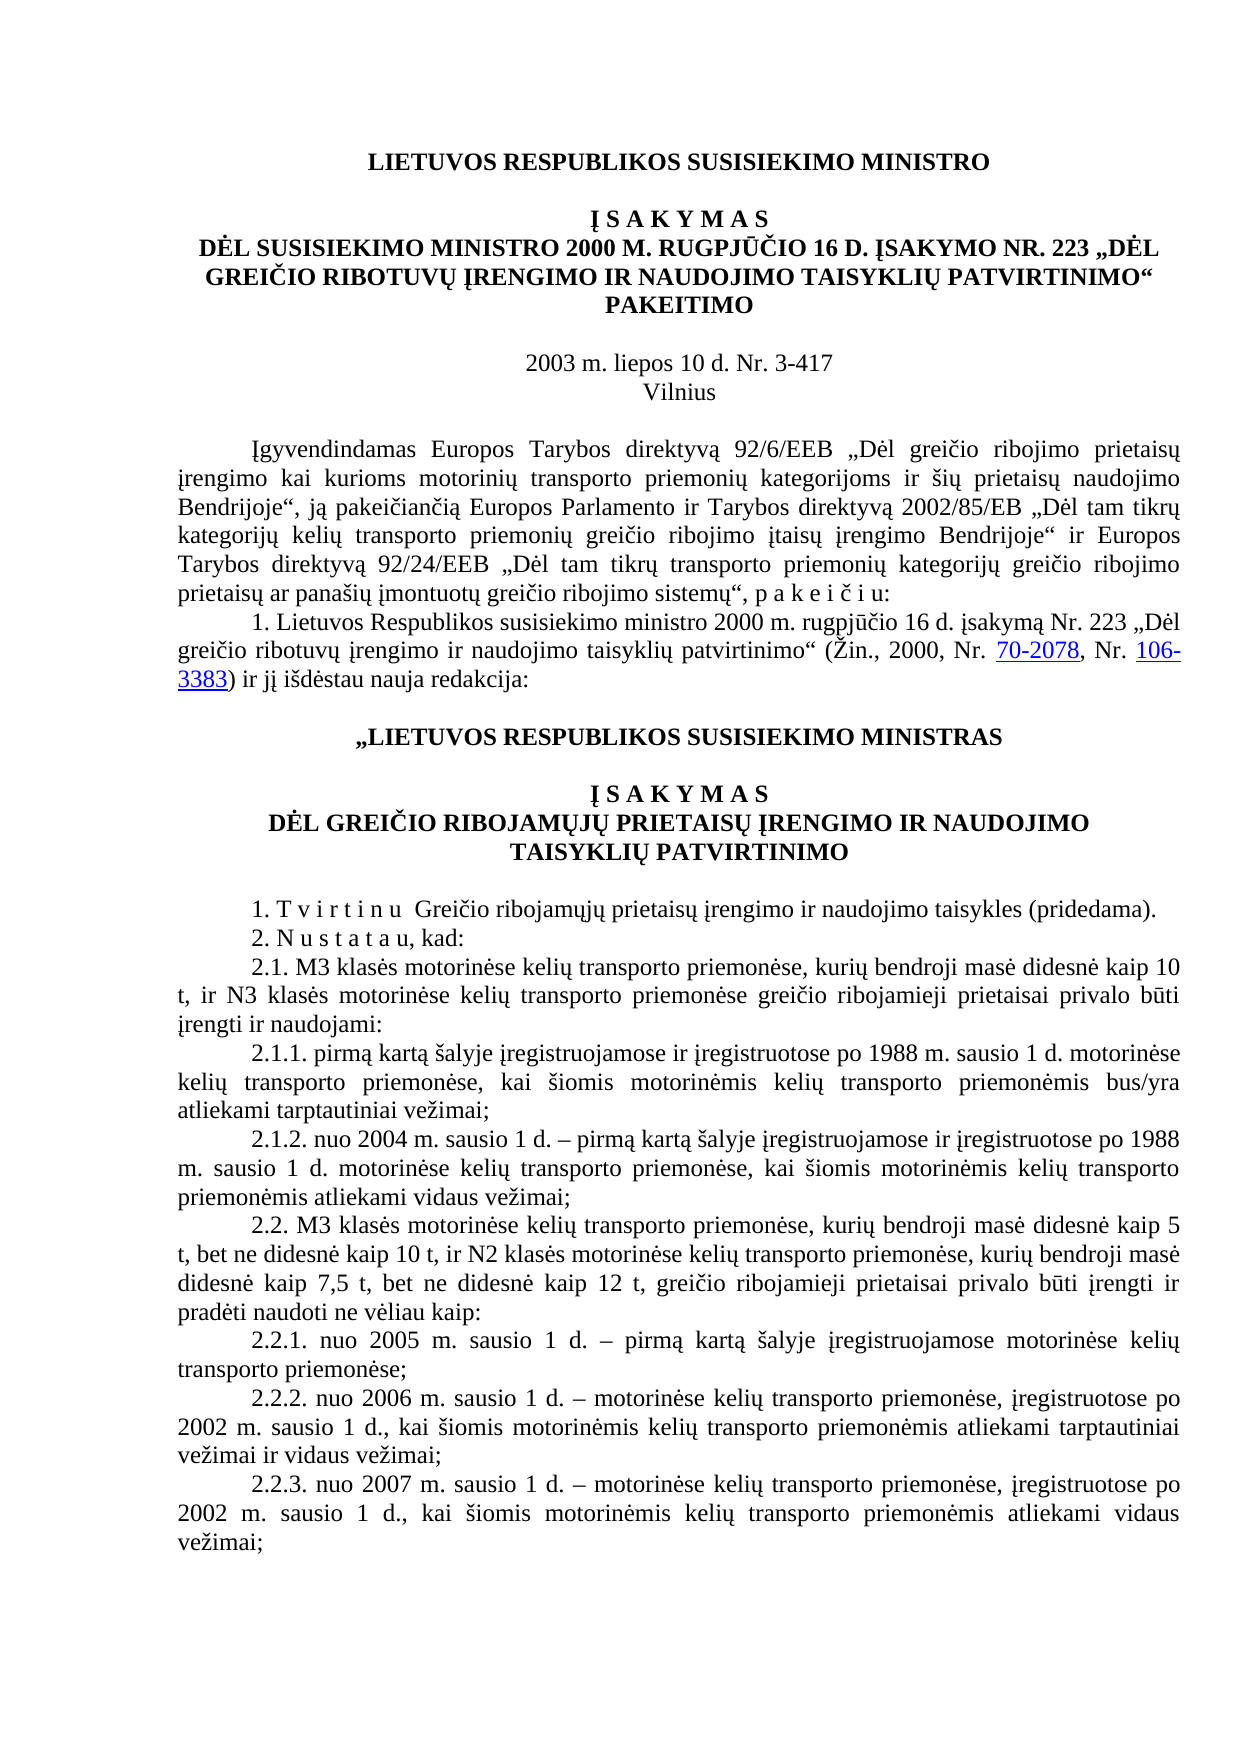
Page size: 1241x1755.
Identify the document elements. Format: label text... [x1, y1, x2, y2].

text 2.1.1. pirmą kartą šalyje įregistruojamose ir įregistruotose po 1988 m. sausio 1 d. motorinėse kelių transporto priemonėse, kai šiomis motorinėmis kelių transporto priemonėmis bus/yra atliekami tarptautiniai vežimai; [177, 1038, 1181, 1124]
text 2.1. M3 klasės motorinėse kelių transporto priemonėse, kurių bendroji masė didesnė kaip 10 t, ir N3 klasės motorinėse kelių transporto priemonėse greičio ribojamieji prietaisai privalo būti įrengti ir naudojami: [177, 952, 1181, 1038]
text DĖL SUSISIEKIMO MINISTRO 2000 M. RUGPJŪČIO 16 D. ĮSAKYMO NR. 223 „DĖL GREIČIO RIBOTUVŲ ĮRENGIMO IR NAUDOJIMO TAISYKLIŲ PATVIRTINIMO“ PAKEITIMO [177, 233, 1181, 319]
text 1. Lietuvos Respublikos susisiekimo ministro 2000 m. rugpjūčio 16 d. įsakymą Nr. 223 „Dėl greičio ribotuvų įrengimo ir naudojimo taisyklių patvirtinimo“ (Žin., 2000, Nr. 70-2078, Nr. 106-3383) ir jį išdėstau nauja redakcija: [177, 607, 1181, 693]
text Įgyvendindamas Europos Tarybos direktyvą 92/6/EEB „Dėl greičio ribojimo prietaisų įrengimo kai kurioms motorinių transporto priemonių kategorijoms ir šių prietaisų naudojimo Bendrijoje“, ją pakeičiančią Europos Parlamento ir Tarybos direktyvą 2002/85/EB „Dėl tam tikrų kategorijų kelių transporto priemonių greičio ribojimo įtaisų įrengimo Bendrijoje“ ir Europos Tarybos direktyvą 92/24/EEB „Dėl tam tikrų transporto priemonių kategorijų greičio ribojimo prietaisų ar panašių įmontuotų greičio ribojimo sistemų“, pakeičiu: [177, 434, 1181, 607]
text DĖL GREIČIO RIBOJAMŲJŲ PRIETAISŲ ĮRENGIMO IR NAUDOJIMO [177, 808, 1181, 837]
text ĮSAKYMAS [177, 779, 1181, 808]
text „LIETUVOS RESPUBLIKOS SUSISIEKIMO MINISTRAS [177, 722, 1181, 751]
text 2.2.2. nuo 2006 m. sausio 1 d. – motorinėse kelių transporto priemonėse, įregistruotose po 2002 m. sausio 1 d., kai šiomis motorinėmis kelių transporto priemonėmis atliekami tarptautiniai vežimai ir vidaus vežimai; [177, 1383, 1181, 1469]
text Vilnius [177, 377, 1181, 406]
text 2.2.3. nuo 2007 m. sausio 1 d. – motorinėse kelių transporto priemonėse, įregistruotose po 2002 m. sausio 1 d., kai šiomis motorinėmis kelių transporto priemonėmis atliekami vidaus vežimai; [177, 1469, 1181, 1556]
text 1. Tvirtinu Greičio ribojamųjų prietaisų įrengimo ir naudojimo taisykles (pridedama). [177, 894, 1181, 923]
text 2003 m. liepos 10 d. Nr. 3-417 [177, 348, 1181, 377]
text 2.2. M3 klasės motorinėse kelių transporto priemonėse, kurių bendroji masė didesnė kaip 5 t, bet ne didesnė kaip 10 t, ir N2 klasės motorinėse kelių transporto priemonėse, kurių bendroji masė didesnė kaip 7,5 t, bet ne didesnė kaip 12 t, greičio ribojamieji prietaisai privalo būti įrengti ir pradėti naudoti ne vėliau kaip: [177, 1211, 1181, 1326]
text 2.1.2. nuo 2004 m. sausio 1 d. – pirmą kartą šalyje įregistruojamose ir įregistruotose po 1988 m. sausio 1 d. motorinėse kelių transporto priemonėse, kai šiomis motorinėmis kelių transporto priemonėmis atliekami vidaus vežimai; [177, 1124, 1181, 1211]
text Į S A K Y M A S [177, 204, 1181, 233]
text TAISYKLIŲ PATVIRTINIMO [177, 837, 1181, 866]
text 2.2.1. nuo 2005 m. sausio 1 d. – pirmą kartą šalyje įregistruojamose motorinėse kelių transporto priemonėse; [177, 1326, 1181, 1383]
text 2. Nustatau, kad: [177, 923, 1181, 952]
text LIETUVOS RESPUBLIKOS SUSISIEKIMO MINISTRO [177, 147, 1181, 176]
